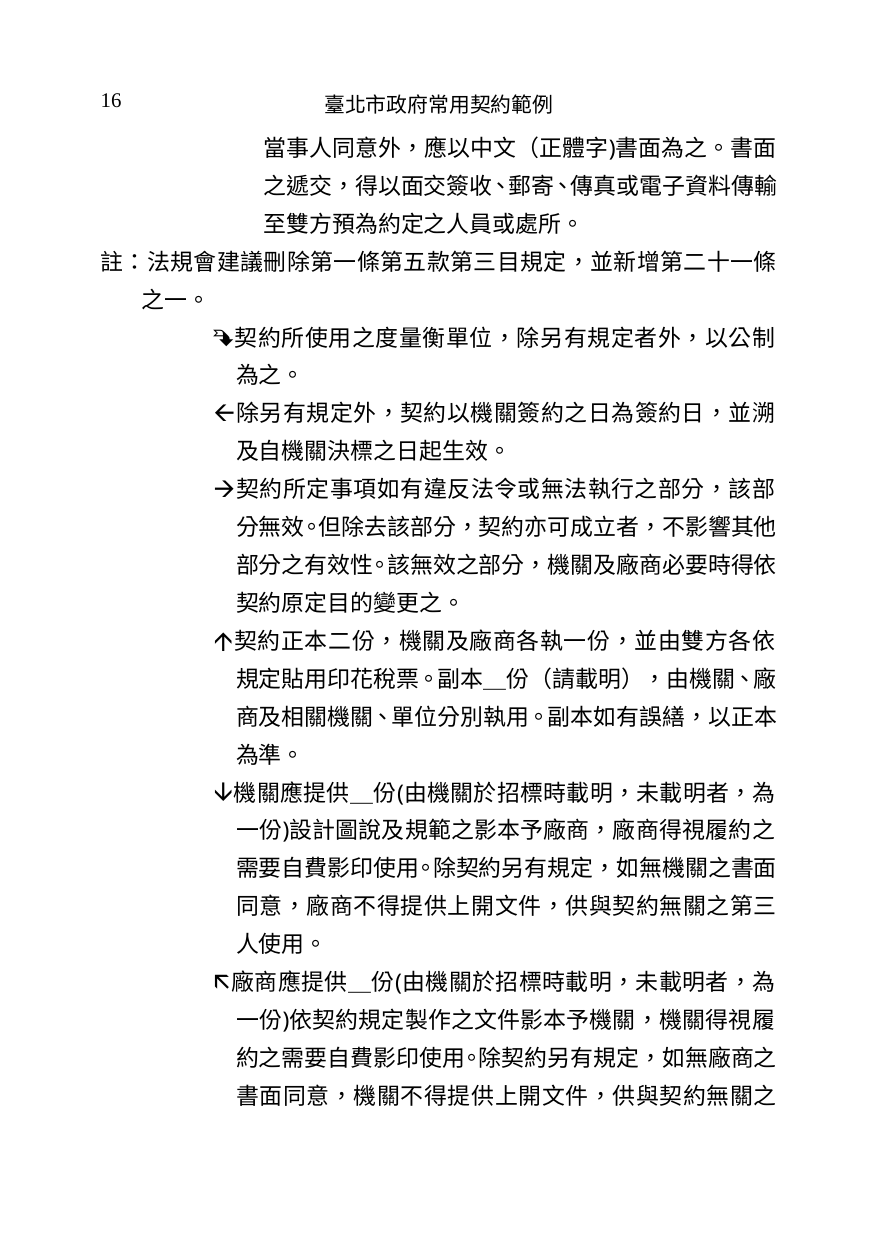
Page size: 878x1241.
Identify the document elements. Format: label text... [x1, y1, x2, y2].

text 契約所使用之度量衡單位，除另有規定者外，以公制為之。 [213, 317, 777, 393]
text 機關應提供＿份(由機關於招標時載明，未載明者，為一份)設計圖說及規範之影本予廠商，廠商得視履約之需要自費影印使用。除契約另有規定，如無機關之書面同意，廠商不得提供上開文件，供與契約無關之第三人使用。 [213, 772, 777, 962]
text 契約所定事項如有違反法令或無法執行之部分，該部分無效。但除去該部分，契約亦可成立者，不影響其他部分之有效性。該無效之部分，機關及廠商必要時得依契約原定目的變更之。 [213, 469, 777, 620]
text 契約正本二份，機關及廠商各執一份，並由雙方各依規定貼用印花稅票。副本＿份（請載明），由機關、廠商及相關機關、單位分別執用。副本如有誤繕，以正本為準。 [213, 620, 777, 772]
text 除另有規定外，契約以機關簽約之日為簽約日，並溯及自機關決標之日起生效。 [213, 393, 777, 469]
text 廠商應提供＿份(由機關於招標時載明，未載明者，為一份)依契約規定製作之文件影本予機關，機關得視履約之需要自費影印使用。除契約另有規定，如無廠商之書面同意，機關不得提供上開文件，供與契約無關之 [213, 962, 777, 1113]
text 當事人同意外，應以中文（正體字)書面為之。書面之遞交，得以面交簽收、郵寄、傳真或電子資料傳輸至雙方預為約定之人員或處所。 [240, 127, 777, 241]
text 註：法規會建議刪除第一條第五款第三目規定，並新增第二十一條之一。 [100, 241, 777, 317]
